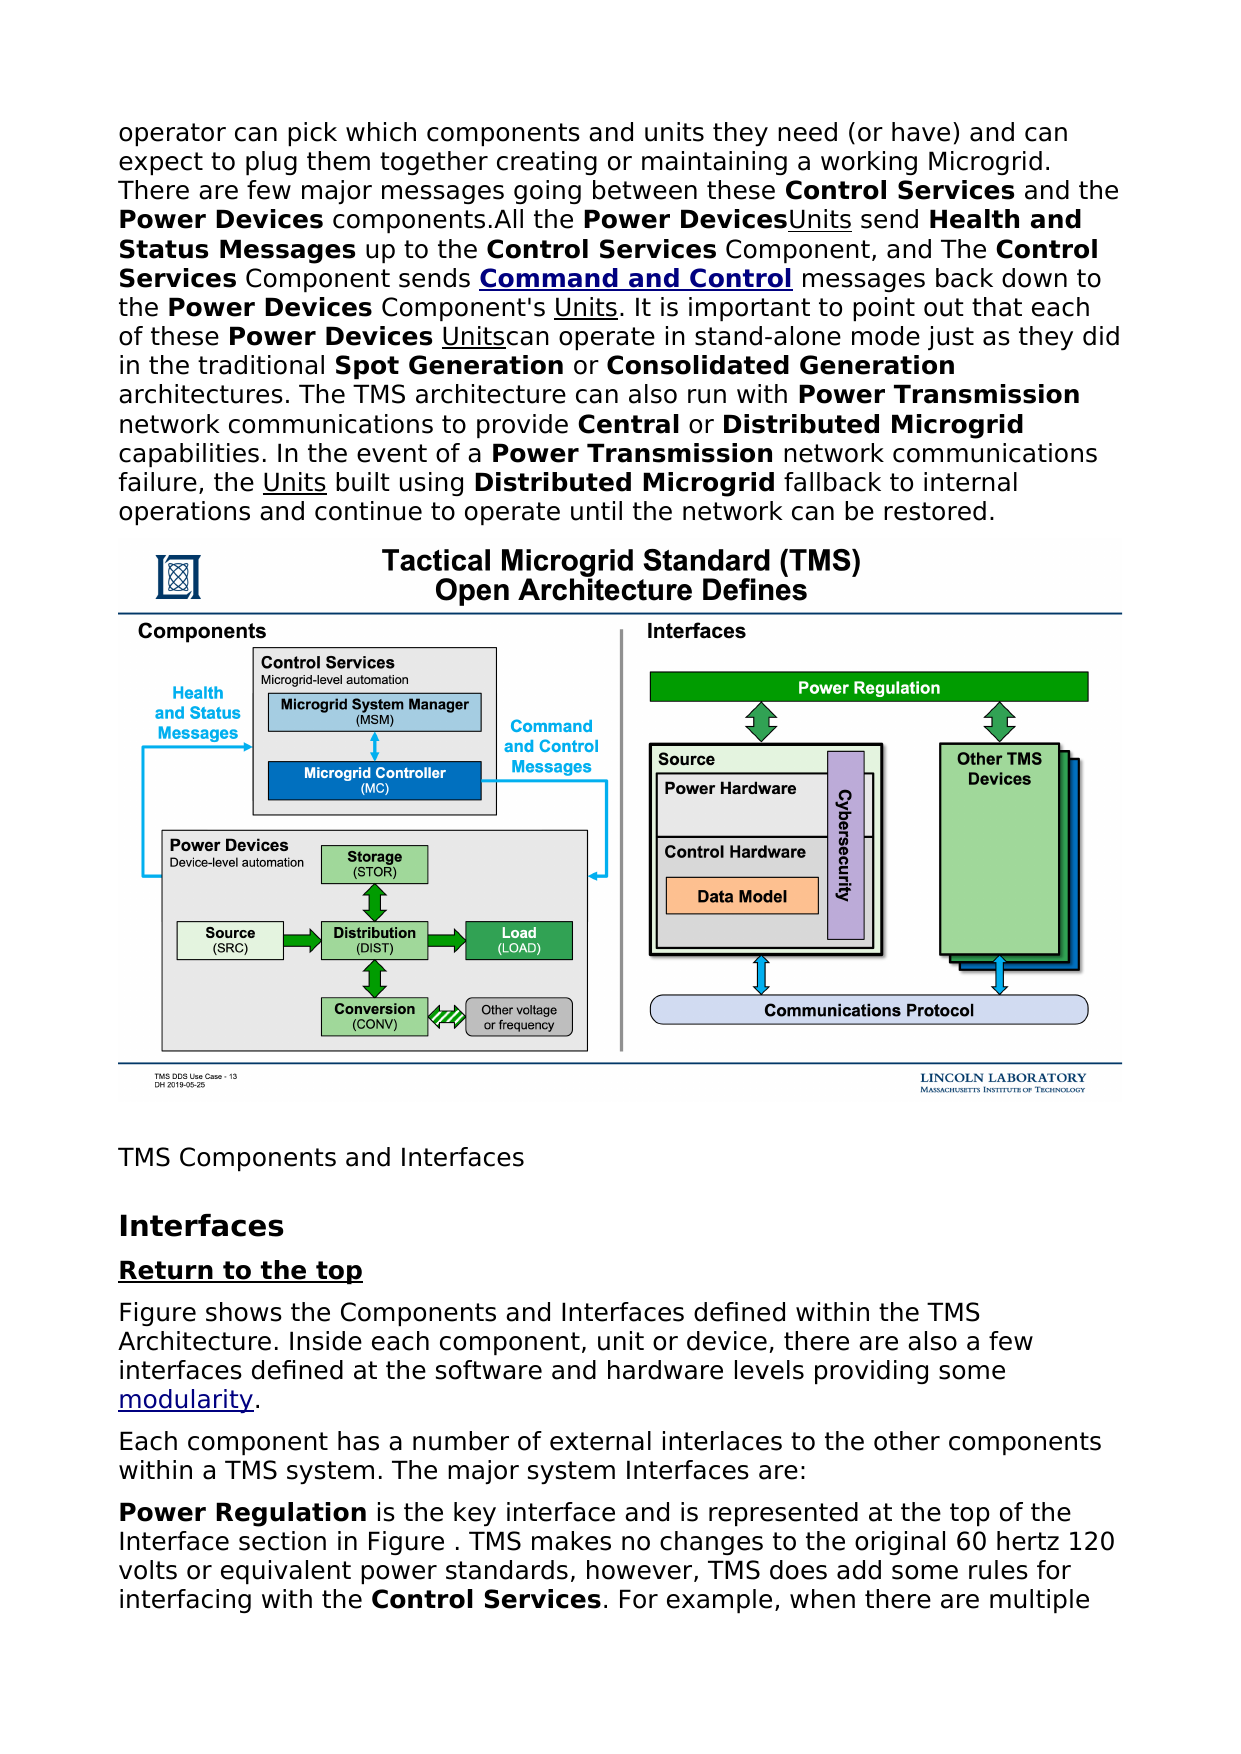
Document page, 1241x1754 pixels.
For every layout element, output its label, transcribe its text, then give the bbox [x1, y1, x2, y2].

text operator can pick which components and units they need (or have) and can expect to plug them together creating or maintaining a working Microgrid. There are few major messages going between these Control Services and the Power Devices components.All the Power DevicesUnits send Health and Status Messages up to the Control Services Component, and The Control Services Component sends Command and Control messages back down to the Power Devices Component's Units. It is important to point out that each of these Power Devices Unitscan operate in stand-alone mode just as they did in the traditional Spot Generation or Consolidated Generation architectures. The TMS architecture can also run with Power Transmission network communications to provide Central or Distributed Microgrid capabilities. In the event of a Power Transmission network communications failure, the Units built using Distributed Microgrid fallback to internal operations and continue to operate until the network can be restored. [118, 118, 1122, 526]
subtitle Interfaces [118, 1210, 1122, 1244]
text Each component has a number of external interlaces to the other components within a TMS system. The major system Interfaces are: [118, 1427, 1122, 1485]
text Figure shows the Components and Interfaces defined within the TMS Architecture. Inside each component, unit or device, there are also a few interfaces defined at the software and hardware levels providing some modularity. [118, 1298, 1122, 1414]
text Power Regulation is the key interface and is represented at the top of the Interface section in Figure . TMS makes no changes to the original 60 hertz 120 volts or equivalent power standards, however, TMS does add some rules for interfacing with the Control Services. For example, when there are multiple [118, 1498, 1122, 1614]
text Return to the top [118, 1256, 1122, 1285]
picture [118, 538, 1123, 1102]
text TMS Components and Interfaces [118, 1143, 1122, 1172]
